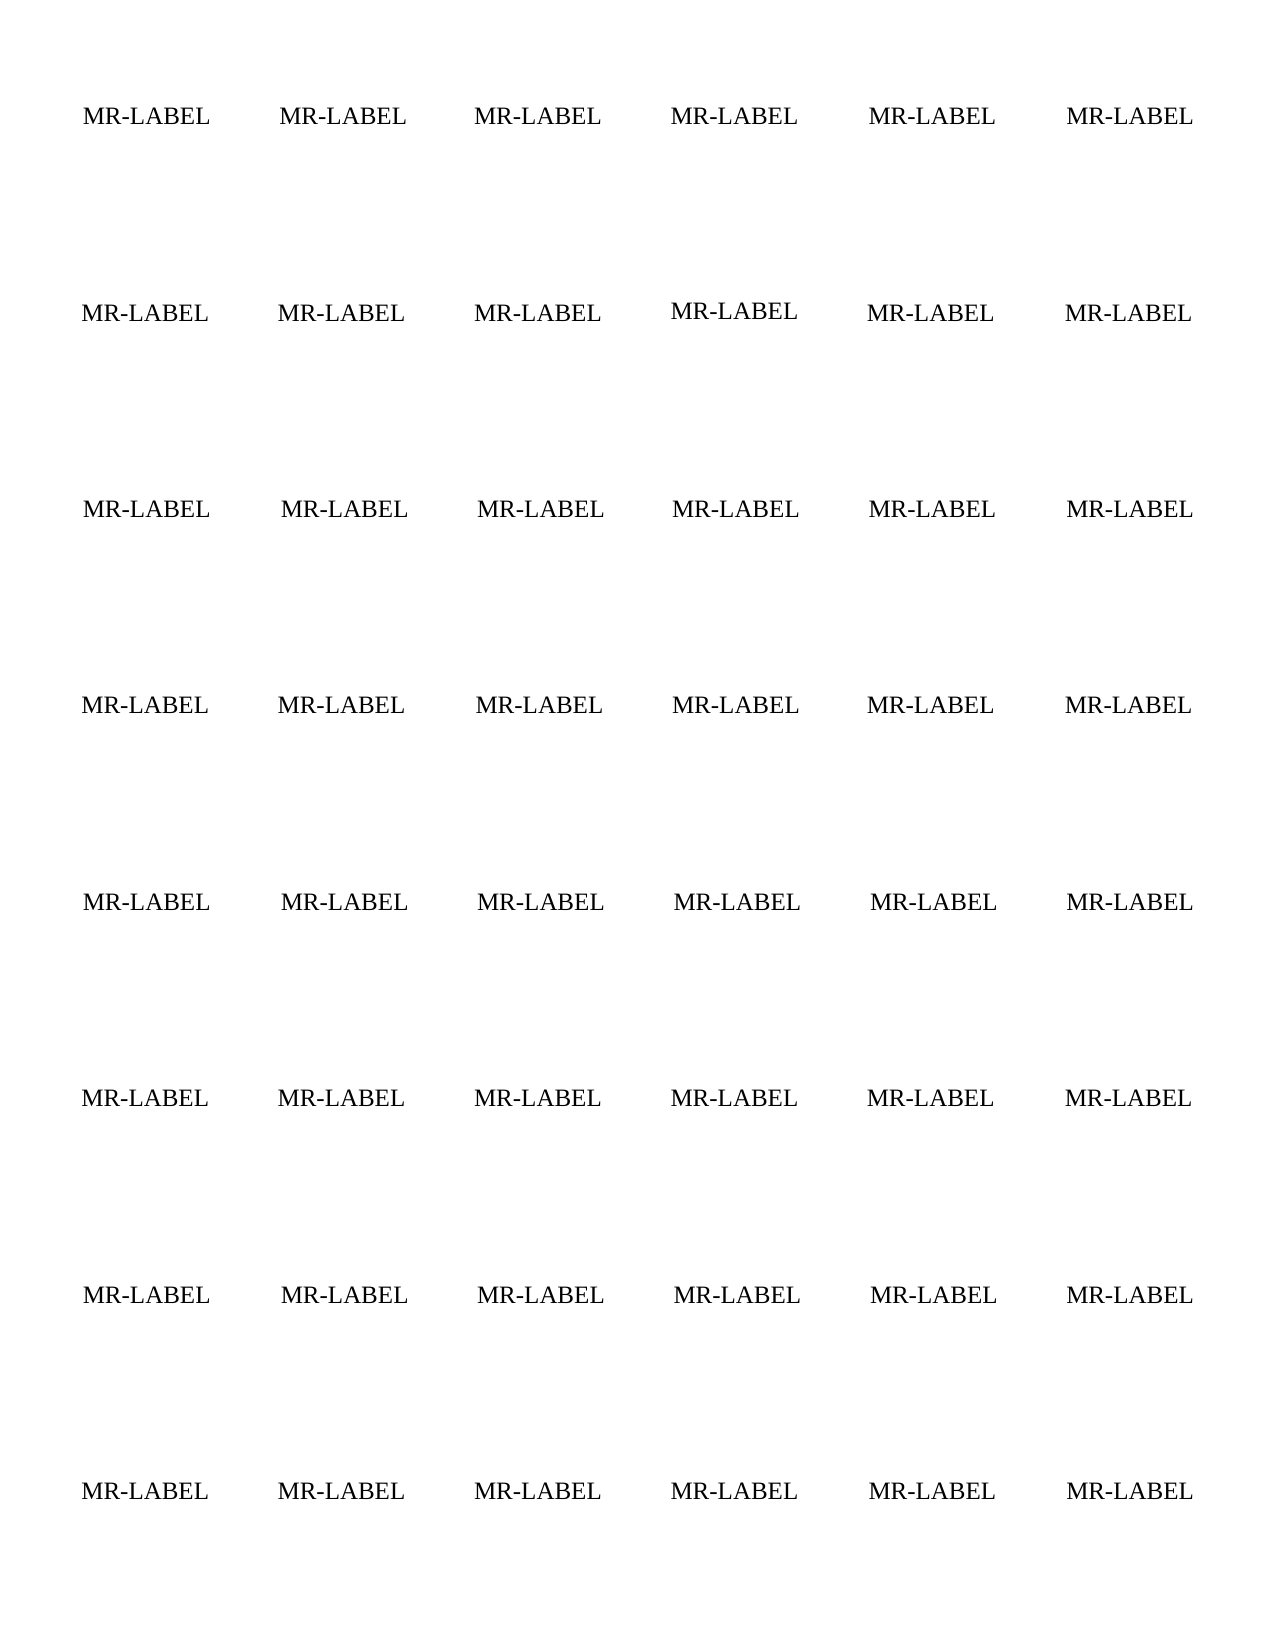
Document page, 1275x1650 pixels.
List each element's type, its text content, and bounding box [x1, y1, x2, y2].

text MR-LABEL [1035, 298, 1222, 327]
text MR-LABEL [642, 1476, 829, 1505]
text MR-LABEL [446, 1083, 633, 1112]
text MR-LABEL [446, 1476, 633, 1505]
text MR-LABEL [1035, 887, 1222, 916]
text MR-LABEL [249, 1280, 437, 1308]
text MR-LABEL [1035, 1083, 1222, 1112]
text MR-LABEL [642, 465, 829, 494]
text MR-LABEL [53, 887, 240, 916]
text MR-LABEL [446, 1280, 633, 1308]
text MR-LABEL [1035, 691, 1222, 719]
text MR-LABEL [1035, 1280, 1222, 1308]
text MR-LABEL [642, 691, 829, 719]
text MR-LABEL [1035, 1476, 1222, 1505]
text MR-LABEL [249, 494, 437, 523]
text MR-LABEL [838, 1280, 1026, 1308]
text MR-LABEL [249, 887, 437, 916]
text MR-LABEL [642, 101, 829, 130]
text MR-LABEL [53, 1476, 240, 1505]
text MR-LABEL [838, 101, 1026, 130]
text MR-LABEL [249, 101, 437, 130]
text MR-LABEL [249, 1476, 437, 1505]
text MR-LABEL [249, 1083, 437, 1112]
text MR-LABEL [642, 296, 829, 325]
text MR-LABEL [53, 691, 240, 719]
text MR-LABEL [53, 1083, 240, 1112]
text MR-LABEL [642, 1280, 829, 1308]
text MR-LABEL [838, 1476, 1026, 1505]
text MR-LABEL [53, 298, 240, 327]
text MR-LABEL [838, 298, 1026, 327]
text MR-LABEL [838, 887, 1026, 916]
text MR-LABEL [249, 691, 437, 719]
text MR-LABEL [446, 887, 633, 916]
text MR-LABEL [53, 101, 240, 130]
text MR-LABEL [642, 887, 829, 916]
text MR-LABEL [446, 298, 633, 327]
text MR-LABEL [642, 1083, 829, 1112]
text MR-LABEL [53, 494, 240, 523]
text MR-LABEL [446, 494, 633, 523]
text MR-LABEL [446, 691, 633, 719]
text MR-LABEL [838, 494, 1026, 523]
text MR-LABEL [249, 298, 437, 327]
text MR-LABEL [53, 1280, 240, 1308]
text MR-LABEL [446, 101, 633, 130]
text MR-LABEL [1035, 101, 1222, 130]
text MR-LABEL [838, 691, 1026, 719]
text MR-LABEL [838, 1083, 1026, 1112]
text MR-LABEL [1035, 494, 1222, 523]
